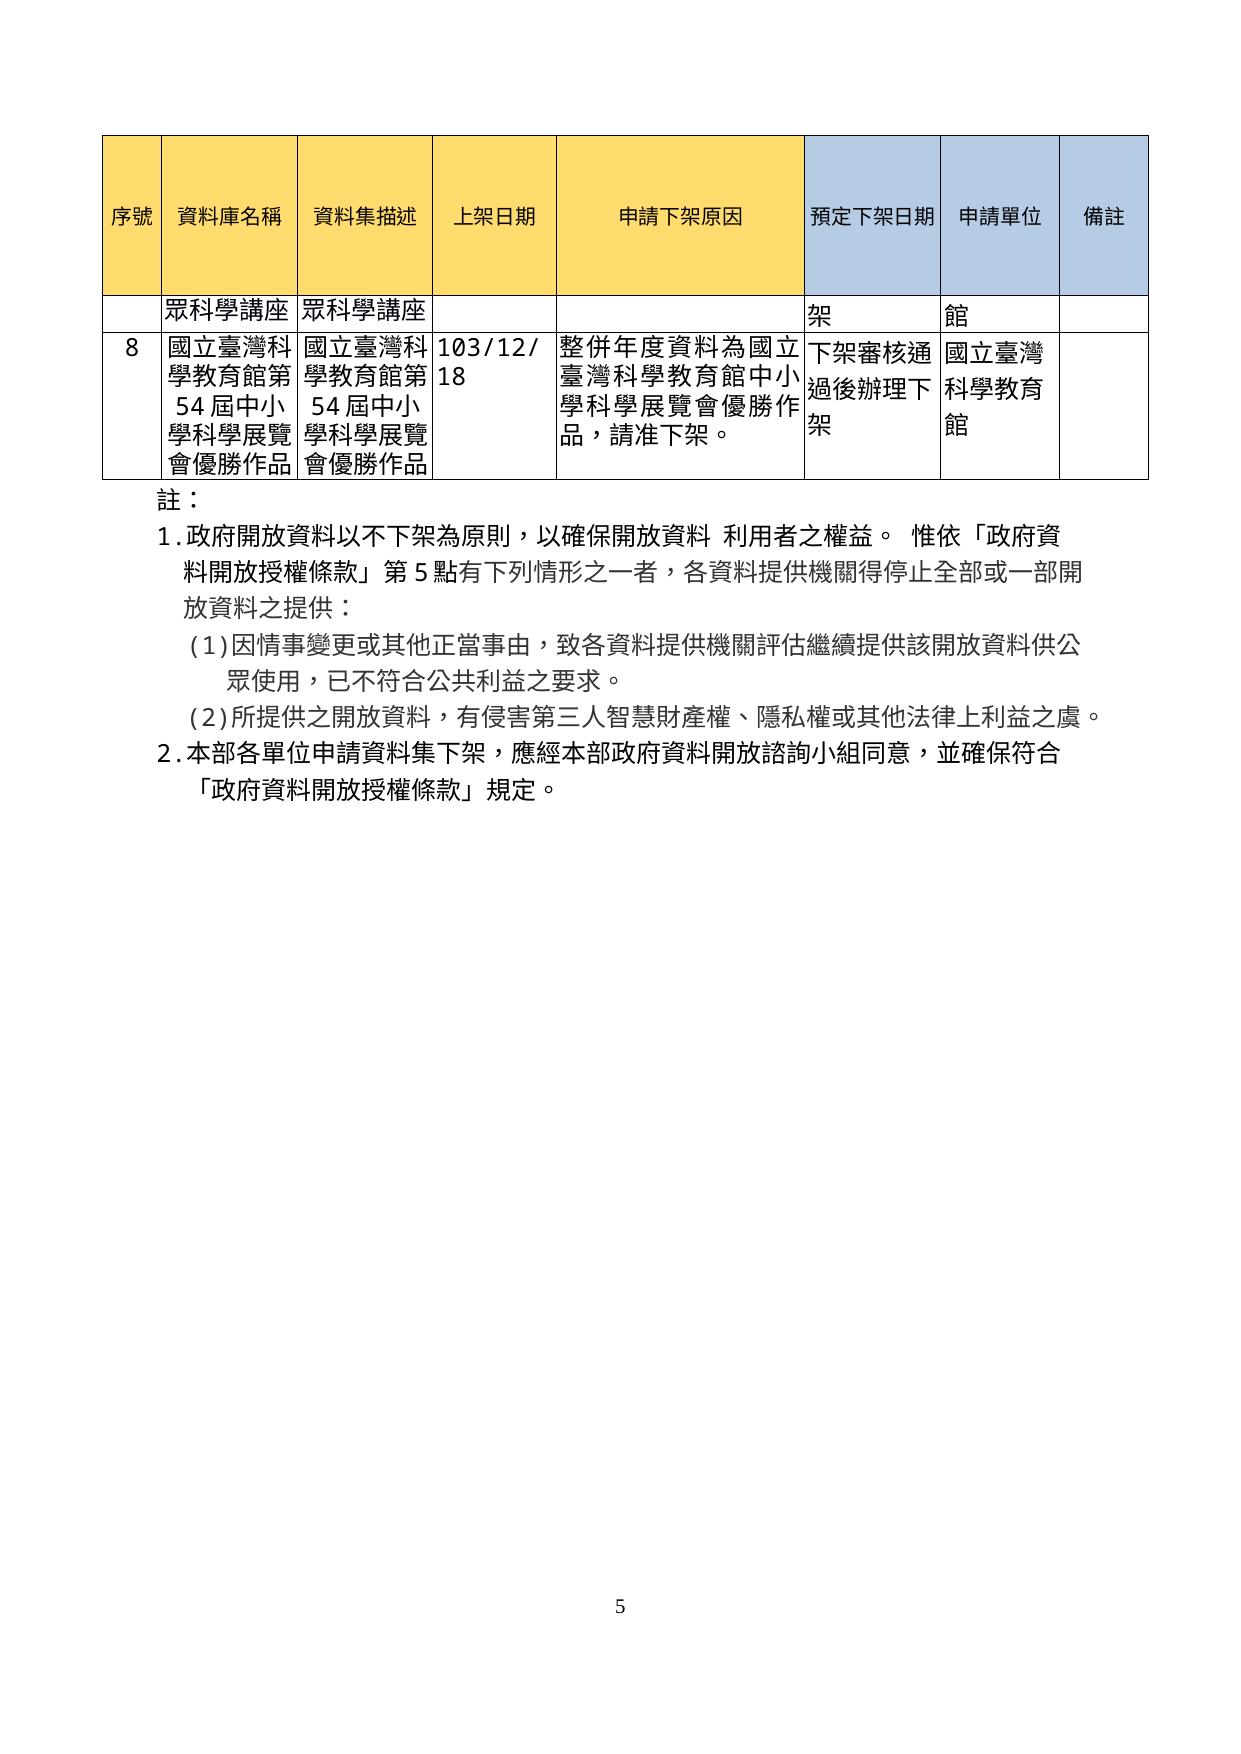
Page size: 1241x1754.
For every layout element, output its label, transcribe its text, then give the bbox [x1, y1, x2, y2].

table_header 申請單位 [941, 136, 1059, 295]
table_cell 下架審核通過後辦理下架 [805, 333, 940, 479]
table_cell 眾科學講座 [298, 296, 432, 332]
table_cell [1060, 333, 1148, 479]
table_cell 架 [805, 296, 940, 332]
table_header 上架日期 [433, 136, 556, 295]
table_cell 眾科學講座 [162, 296, 297, 332]
text (1)因情事變更或其他正當事由，致各資料提供機關評估繼續提供該開放資料供公眾使用，已不符合公共利益之要求。 [186, 625, 1084, 698]
table_header 資料庫名稱 [162, 136, 297, 295]
table_header 預定下架日期 [805, 136, 940, 295]
text 2.本部各單位申請資料集下架，應經本部政府資料開放諮詢小組同意，並確保符合「政府資料開放授權條款」規定。 [156, 734, 1084, 806]
table_cell [433, 296, 556, 332]
table_cell 館 [941, 296, 1059, 332]
table_header 申請下架原因 [557, 136, 804, 295]
text (2)所提供之開放資料，有侵害第三人智慧財產權、隱私權或其他法律上利益之虞。 [186, 698, 1084, 734]
table_cell [1060, 296, 1148, 332]
table_header 序號 [103, 136, 161, 295]
text 1.政府開放資料以不下架為原則，以確保開放資料 利用者之權益。 惟依「政府資料開放授權條款」第5點有下列情形之一者，各資料提供機關得停止全部或一部開放資料之提供： [156, 516, 1084, 625]
table_header 備註 [1060, 136, 1148, 295]
table_cell 8 [103, 333, 161, 479]
text 註： [156, 480, 1084, 516]
table_cell 國立臺灣科學教育館 [941, 333, 1059, 479]
table_cell [103, 296, 161, 332]
table_cell 整併年度資料為國立臺灣科學教育館中小學科學展覽會優勝作品，請准下架。 [557, 333, 804, 479]
table_header 資料集描述 [298, 136, 432, 295]
table_cell [557, 296, 804, 332]
table_cell 103/12/18 [433, 333, 556, 479]
